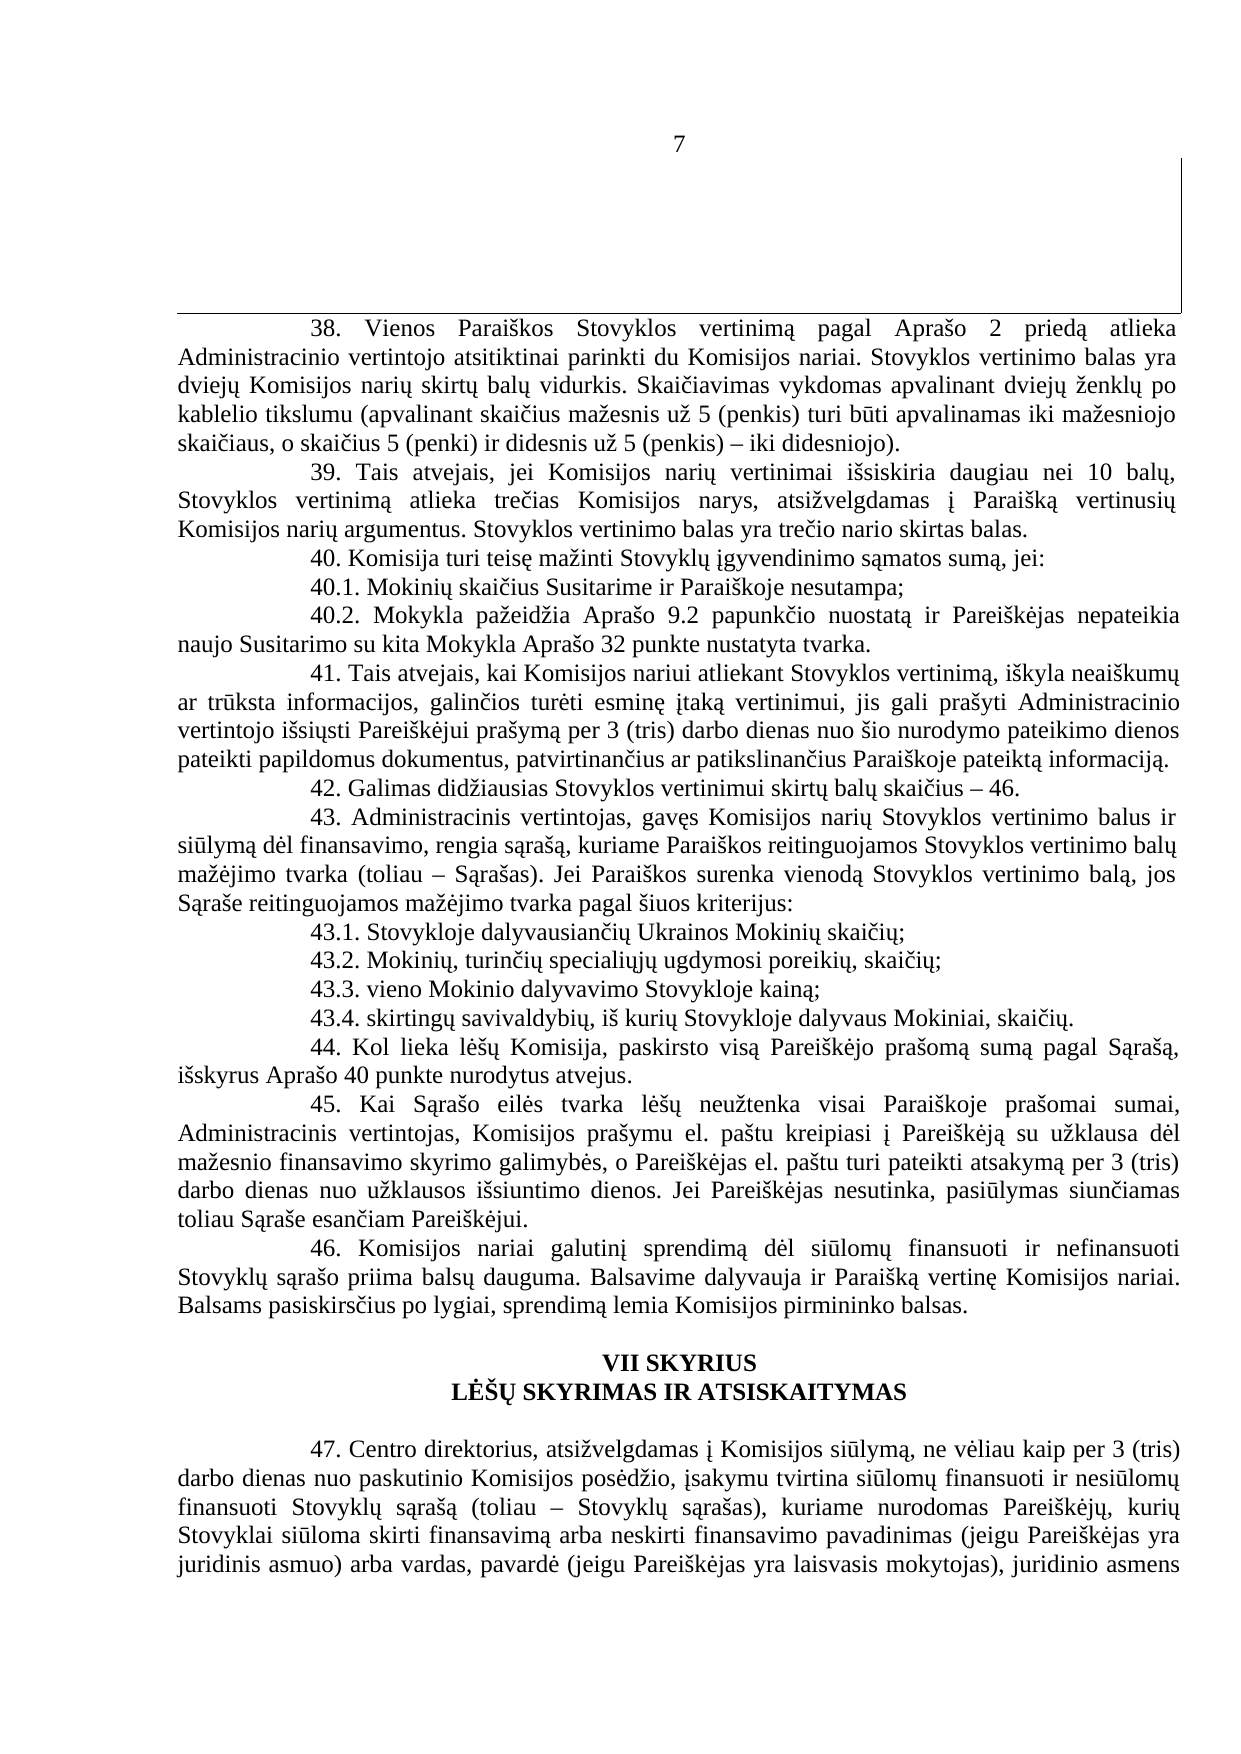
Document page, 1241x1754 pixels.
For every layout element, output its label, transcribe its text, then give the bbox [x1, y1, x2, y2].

text 46. Komisijos nariai galutinį sprendimą dėl siūlomų finansuoti ir nefinansuoti Stovyklų sąrašo priima balsų dauguma. Balsavime dalyvauja ir Paraišką vertinę Komisijos nariai. Balsams pasiskirsčius po lygiai, sprendimą lemia Komisijos pirmininko balsas. [177, 1233, 1181, 1319]
text 47. Centro direktorius, atsižvelgdamas į Komisijos siūlymą, ne vėliau kaip per 3 (tris) darbo dienas nuo paskutinio Komisijos posėdžio, įsakymu tvirtina siūlomų finansuoti ir nesiūlomų finansuoti Stovyklų sąrašą (toliau – Stovyklų sąrašas), kuriame nurodomas Pareiškėjų, kurių Stovyklai siūloma skirti finansavimą arba neskirti finansavimo pavadinimas (jeigu Pareiškėjas yra juridinis asmuo) arba vardas, pavardė (jeigu Pareiškėjas yra laisvasis mokytojas), juridinio asmens [177, 1434, 1181, 1578]
text 44. Kol lieka lėšų Komisija, paskirsto visą Pareiškėjo prašomą sumą pagal Sąrašą, išskyrus Aprašo 40 punkte nurodytus atvejus. [177, 1032, 1181, 1089]
text 41. Tais atvejais, kai Komisijos nariui atliekant Stovyklos vertinimą, iškyla neaiškumų ar trūksta informacijos, galinčios turėti esminę įtaką vertinimui, jis gali prašyti Administracinio vertintojo išsiųsti Pareiškėjui prašymą per 3 (tris) darbo dienas nuo šio nurodymo pateikimo dienos pateikti papildomus dokumentus, patvirtinančius ar patikslinančius Paraiškoje pateiktą informaciją. [177, 658, 1181, 773]
text 45. Kai Sąrašo eilės tvarka lėšų neužtenka visai Paraiškoje prašomai sumai, Administracinis vertintojas, Komisijos prašymu el. paštu kreipiasi į Pareiškėją su užklausa dėl mažesnio finansavimo skyrimo galimybės, o Pareiškėjas el. paštu turi pateikti atsakymą per 3 (tris) darbo dienas nuo užklausos išsiuntimo dienos. Jei Pareiškėjas nesutinka, pasiūlymas siunčiamas toliau Sąraše esančiam Pareiškėjui. [177, 1089, 1181, 1233]
text 43. Administracinis vertintojas, gavęs Komisijos narių Stovyklos vertinimo balus ir siūlymą dėl finansavimo, rengia sąrašą, kuriame Paraiškos reitinguojamos Stovyklos vertinimo balų mažėjimo tvarka (toliau – Sąrašas). Jei Paraiškos surenka vienodą Stovyklos vertinimo balą, jos Sąraše reitinguojamos mažėjimo tvarka pagal šiuos kriterijus: [177, 802, 1177, 917]
text 40.2. Mokykla pažeidžia Aprašo 9.2 papunkčio nuostatą ir Pareiškėjas nepateikia naujo Susitarimo su kita Mokykla Aprašo 32 punkte nustatyta tvarka. [177, 600, 1181, 658]
text 39. Tais atvejais, jei Komisijos narių vertinimai išsiskiria daugiau nei 10 balų, Stovyklos vertinimą atlieka trečias Komisijos narys, atsižvelgdamas į Paraišką vertinusių Komisijos narių argumentus. Stovyklos vertinimo balas yra trečio nario skirtas balas. [177, 457, 1177, 543]
text VII SKYRIUS [177, 1348, 1181, 1377]
text 42. Galimas didžiausias Stovyklos vertinimui skirtų balų skaičius – 46. [177, 773, 1177, 802]
text LĖŠŲ SKYRIMAS IR ATSISKAITYMAS [177, 1377, 1181, 1405]
text 43.1. Stovykloje dalyvausiančių Ukrainos Mokinių skaičių; [177, 917, 1177, 945]
text 43.3. vieno Mokinio dalyvavimo Stovykloje kainą; [177, 974, 1181, 1003]
text 40. Komisija turi teisę mažinti Stovyklų įgyvendinimo sąmatos sumą, jei: [177, 543, 1181, 572]
text 43.2. Mokinių, turinčių specialiųjų ugdymosi poreikių, skaičių; [177, 945, 1177, 974]
text 43.4. skirtingų savivaldybių, iš kurių Stovykloje dalyvaus Mokiniai, skaičių. [177, 1003, 1181, 1032]
text 40.1. Mokinių skaičius Susitarime ir Paraiškoje nesutampa; [177, 572, 1181, 600]
text 38. Vienos Paraiškos Stovyklos vertinimą pagal Aprašo 2 priedą atlieka Administracinio vertintojo atsitiktinai parinkti du Komisijos nariai. Stovyklos vertinimo balas yra dviejų Komisijos narių skirtų balų vidurkis. Skaičiavimas vykdomas apvalinant dviejų ženklų po kablelio tikslumu (apvalinant skaičius mažesnis už 5 (penkis) turi būti apvalinamas iki mažesniojo skaičiaus, o skaičius 5 (penki) ir didesnis už 5 (penkis) – iki didesniojo). [177, 313, 1177, 457]
